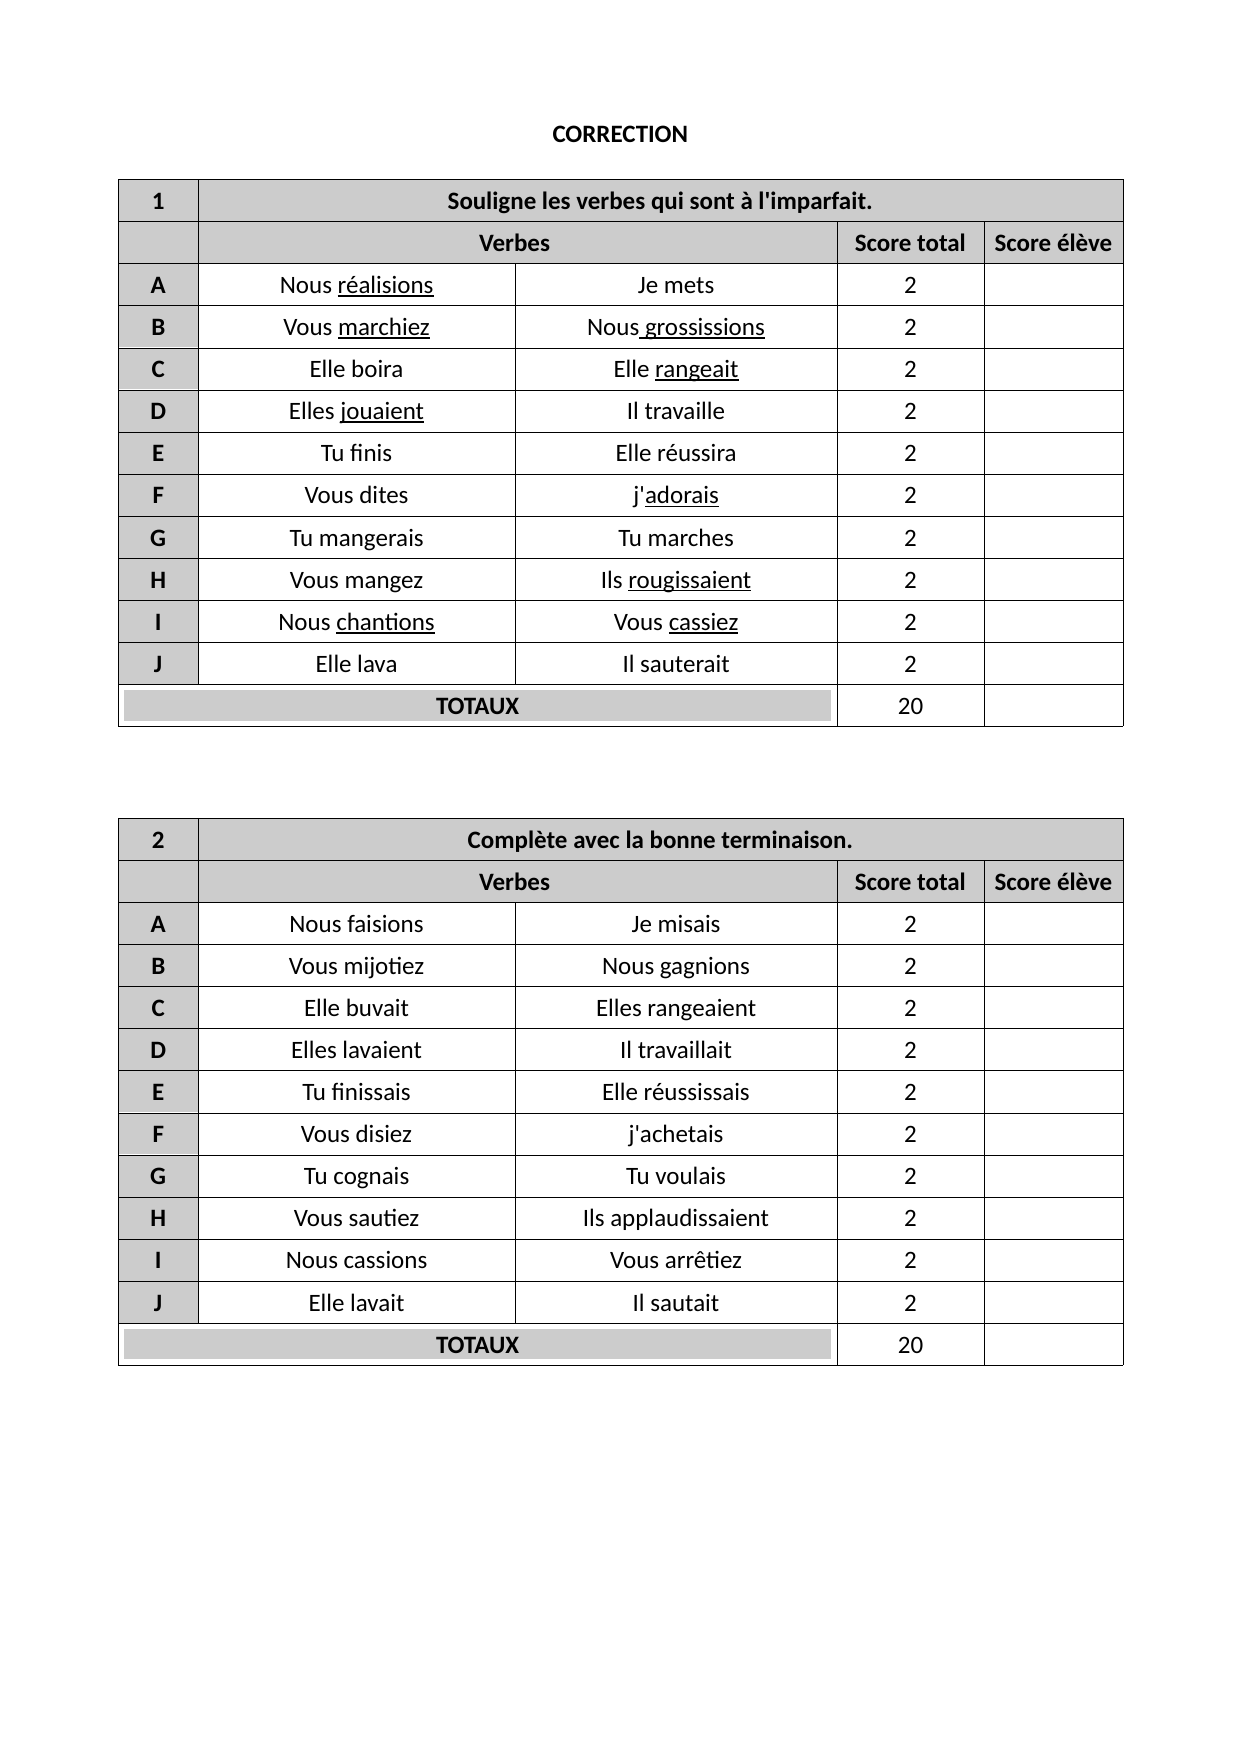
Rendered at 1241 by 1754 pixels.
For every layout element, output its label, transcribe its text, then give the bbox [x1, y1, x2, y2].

table_cell Elle lavait [199, 1282, 515, 1323]
table_cell [985, 1114, 1123, 1154]
table_cell 2 [838, 643, 984, 684]
table_cell j'adorais [516, 475, 837, 516]
table_cell E [119, 1071, 198, 1112]
table_cell Tu marches [516, 517, 837, 558]
text CORRECTION [118, 118, 1122, 149]
table_cell Score total [838, 222, 984, 263]
table_header 1 [119, 180, 198, 221]
table_cell [985, 903, 1123, 944]
table_cell [985, 601, 1123, 642]
table_header 2 [119, 819, 198, 860]
table_cell Je mets [516, 264, 837, 305]
table_cell 20 [838, 1324, 984, 1365]
table_header Complète avec la bonne terminaison. [199, 819, 1123, 860]
table_cell [985, 264, 1123, 305]
table_cell 2 [838, 306, 984, 347]
table_cell B [119, 306, 198, 347]
table_cell Ils applaudissaient [516, 1198, 837, 1239]
table_cell 2 [838, 264, 984, 305]
table_header Souligne les verbes qui sont à l'imparfait. [199, 180, 1123, 221]
table_cell Score total [838, 861, 984, 902]
table_cell Tu voulais [516, 1156, 837, 1197]
table_cell 2 [838, 945, 984, 986]
table_cell H [119, 1198, 198, 1239]
table_cell H [119, 559, 198, 600]
table_cell Tu cognais [199, 1156, 515, 1197]
table_cell [985, 643, 1123, 684]
table_cell [985, 1156, 1123, 1197]
table_cell j'achetais [516, 1114, 837, 1154]
table_cell [985, 517, 1123, 558]
table_cell Ils rougissaient [516, 559, 837, 600]
table_cell Verbes [199, 222, 837, 263]
table_cell 2 [838, 349, 984, 389]
table_cell [985, 987, 1123, 1028]
table_cell 2 [838, 559, 984, 600]
table_cell Nous chantions [199, 601, 515, 642]
table_cell A [119, 264, 198, 305]
table_cell G [119, 1156, 198, 1197]
table_cell [985, 1324, 1123, 1365]
table_cell Vous disiez [199, 1114, 515, 1154]
table_cell Vous cassiez [516, 601, 837, 642]
table_cell Nous grossissions [516, 306, 837, 347]
table_cell Elles rangeaient [516, 987, 837, 1028]
table_cell Elle rangeait [516, 349, 837, 389]
table_cell Elle réussissais [516, 1071, 837, 1112]
table_cell 2 [838, 1114, 984, 1154]
table_cell [985, 1198, 1123, 1239]
table_cell Tu finis [199, 433, 515, 474]
table_cell Vous sautiez [199, 1198, 515, 1239]
table_cell 20 [838, 685, 984, 726]
table_cell 2 [838, 987, 984, 1028]
table_cell 2 [838, 517, 984, 558]
table_cell Tu finissais [199, 1071, 515, 1112]
table_cell 2 [838, 1198, 984, 1239]
table_cell [985, 1240, 1123, 1281]
table_cell 2 [838, 1240, 984, 1281]
table_cell [985, 945, 1123, 986]
table_cell D [119, 391, 198, 432]
table_cell Elle lava [199, 643, 515, 684]
table_cell C [119, 987, 198, 1028]
table_cell J [119, 1282, 198, 1323]
table_cell Vous mangez [199, 559, 515, 600]
table_cell [985, 1029, 1123, 1070]
table_cell Nous cassions [199, 1240, 515, 1281]
table_cell [985, 475, 1123, 516]
table_cell [985, 685, 1123, 726]
table_cell Nous faisions [199, 903, 515, 944]
table_cell Elle boira [199, 349, 515, 389]
table_cell Vous dites [199, 475, 515, 516]
table_cell Il sautait [516, 1282, 837, 1323]
table_cell G [119, 517, 198, 558]
table_cell C [119, 349, 198, 389]
table_cell I [119, 1240, 198, 1281]
table_cell Il travaillait [516, 1029, 837, 1070]
table_cell Elle buvait [199, 987, 515, 1028]
table_cell E [119, 433, 198, 474]
table_cell Il sauterait [516, 643, 837, 684]
table_cell Nous réalisions [199, 264, 515, 305]
table_cell 2 [838, 475, 984, 516]
table_cell [985, 433, 1123, 474]
table_cell Nous gagnions [516, 945, 837, 986]
table_cell 2 [838, 1071, 984, 1112]
table_cell [985, 1282, 1123, 1323]
table_cell Elle réussira [516, 433, 837, 474]
table_cell Score élève [985, 861, 1123, 902]
table_cell D [119, 1029, 198, 1070]
table_cell B [119, 945, 198, 986]
table_cell Verbes [199, 861, 837, 902]
table_cell 2 [838, 391, 984, 432]
table_cell Vous arrêtiez [516, 1240, 837, 1281]
table_cell [985, 391, 1123, 432]
table_cell [985, 1071, 1123, 1112]
table_cell 2 [838, 1029, 984, 1070]
table_cell [985, 559, 1123, 600]
table_cell I [119, 601, 198, 642]
table_cell Score élève [985, 222, 1123, 263]
table_cell TOTAUX [119, 1324, 837, 1365]
table_cell [985, 349, 1123, 389]
table_cell F [119, 475, 198, 516]
table_cell 2 [838, 1156, 984, 1197]
table_cell TOTAUX [119, 685, 837, 726]
table_cell Elles lavaient [199, 1029, 515, 1070]
table_cell Vous mijotiez [199, 945, 515, 986]
table_cell Je misais [516, 903, 837, 944]
table_cell Il travaille [516, 391, 837, 432]
table_cell J [119, 643, 198, 684]
table_cell [119, 222, 198, 263]
table_cell 2 [838, 601, 984, 642]
table_cell Vous marchiez [199, 306, 515, 347]
table_cell F [119, 1114, 198, 1154]
table_cell 2 [838, 1282, 984, 1323]
table_cell Tu mangerais [199, 517, 515, 558]
table_cell [119, 861, 198, 902]
table_cell 2 [838, 903, 984, 944]
table_cell Elles jouaient [199, 391, 515, 432]
table_cell 2 [838, 433, 984, 474]
table_cell A [119, 903, 198, 944]
table_cell [985, 306, 1123, 347]
